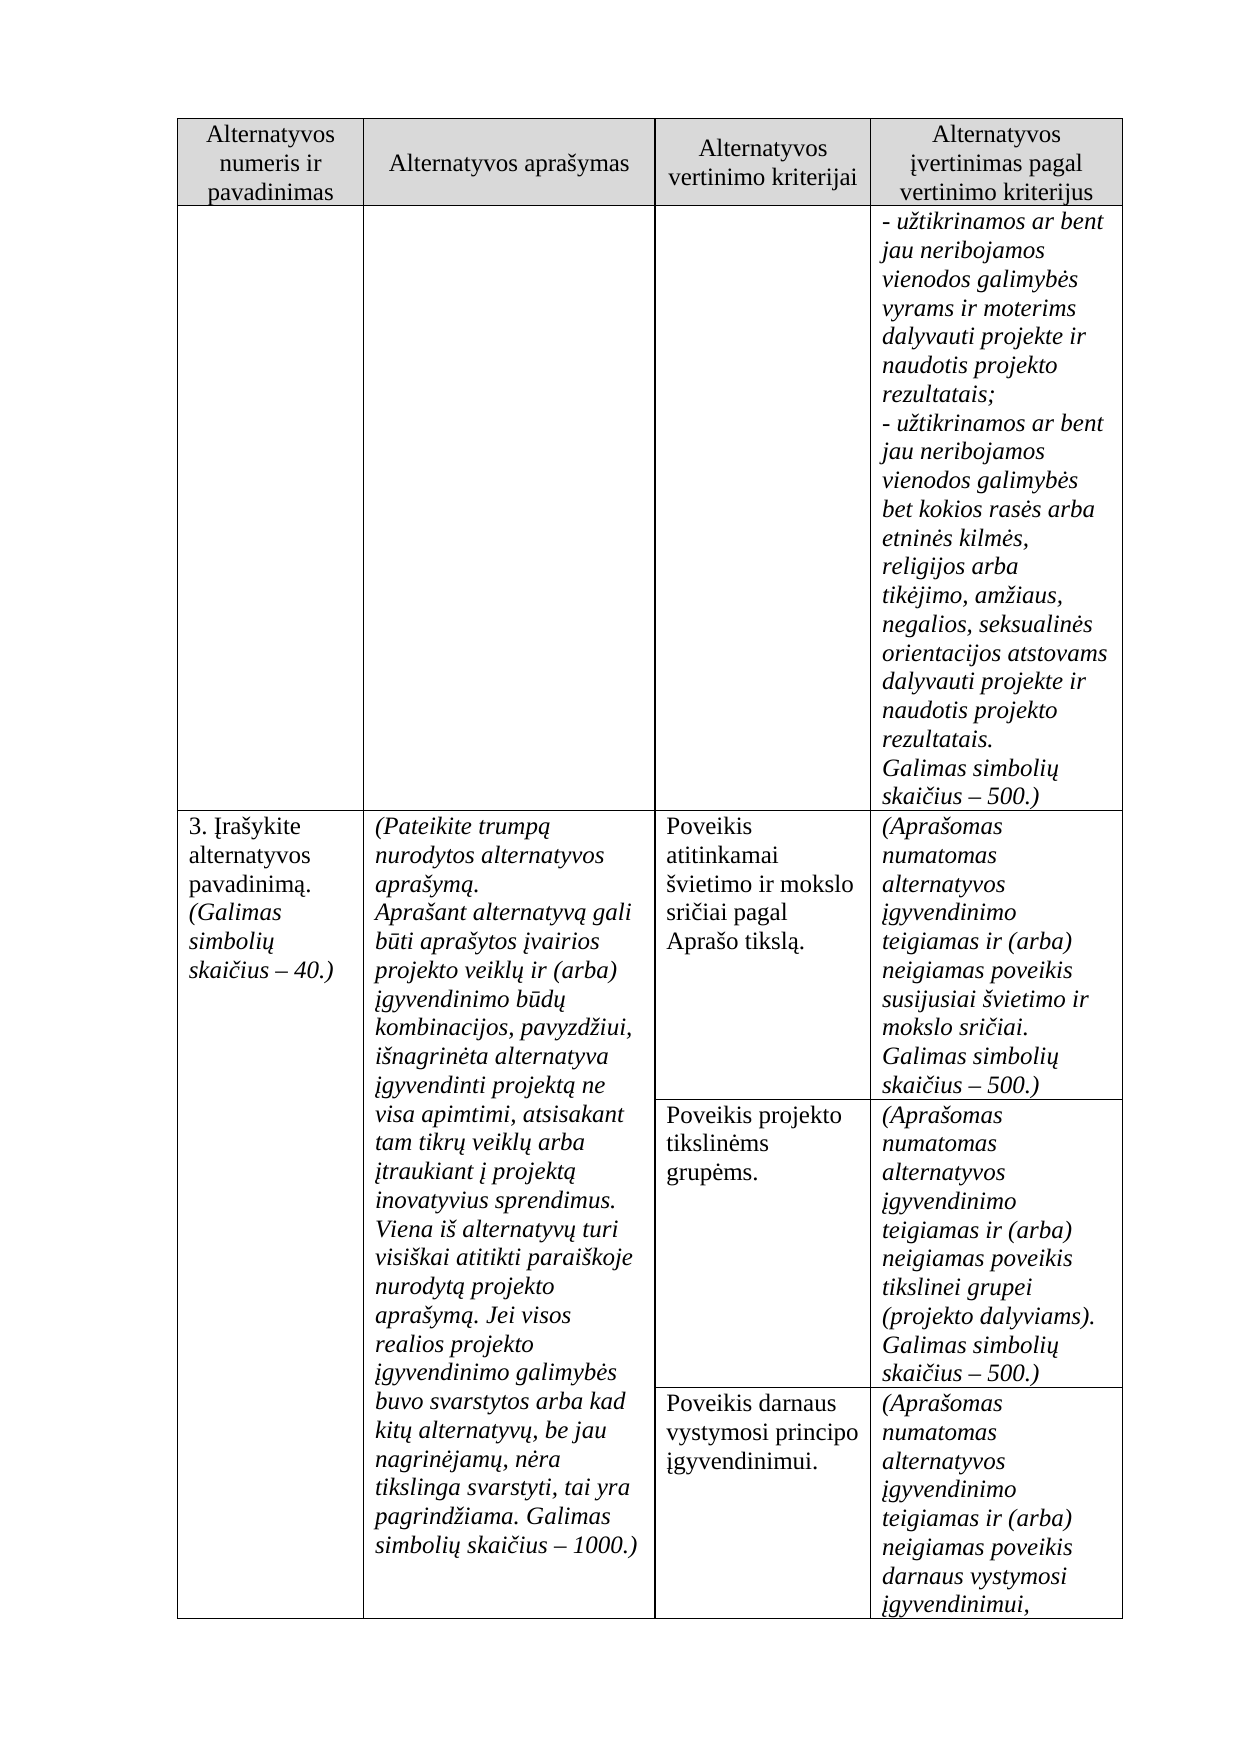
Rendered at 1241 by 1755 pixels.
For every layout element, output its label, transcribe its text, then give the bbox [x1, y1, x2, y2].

table_header Alternatyvos įvertinimas pagal vertinimo kriterijus [871, 119, 1122, 205]
table_cell (Aprašomas numatomas alternatyvos įgyvendinimo teigiamas ir (arba) neigiamas poveikis tikslinei grupei (projekto dalyviams). Galimas simbolių skaičius – 500.) [871, 1100, 1122, 1387]
table_cell 3. Įrašykite alternatyvos pavadinimą. (Galimas simbolių skaičius – 40.) [178, 811, 363, 1618]
table_header Alternatyvos numeris ir pavadinimas [178, 119, 363, 205]
table_cell [178, 206, 363, 810]
table_cell (Aprašomas numatomas alternatyvos įgyvendinimo teigiamas ir (arba) neigiamas poveikis darnaus vystymosi įgyvendinimui, [871, 1388, 1122, 1618]
table_header Alternatyvos aprašymas [364, 119, 654, 205]
table_cell [364, 206, 654, 810]
table_cell (Aprašomas numatomas alternatyvos įgyvendinimo teigiamas ir (arba) neigiamas poveikis susijusiai švietimo ir mokslo sričiai. Galimas simbolių skaičius – 500.) [871, 811, 1122, 1099]
table_cell - užtikrinamos ar bent jau neribojamos vienodos galimybės vyrams ir moterims dalyvauti projekte ir naudotis projekto rezultatais; - užtikrinamos ar bent jau neribojamos vienodos galimybės bet kokios rasės arba etninės kilmės, religijos arba tikėjimo, amžiaus, negalios, seksualinės orientacijos atstovams dalyvauti projekte ir naudotis projekto rezultatais. Galimas simbolių skaičius – 500.) [871, 206, 1122, 810]
table_cell Poveikis atitinkamai švietimo ir mokslo sričiai pagal Aprašo tikslą. [656, 811, 870, 1099]
table_cell Poveikis projekto tikslinėms grupėms. [656, 1100, 870, 1387]
table_header Alternatyvos vertinimo kriterijai [656, 119, 870, 205]
table_cell Poveikis darnaus vystymosi principo įgyvendinimui. [656, 1388, 870, 1618]
table_cell (Pateikite trumpą nurodytos alternatyvos aprašymą. Aprašant alternatyvą gali būti aprašytos įvairios projekto veiklų ir (arba) įgyvendinimo būdų kombinacijos, pavyzdžiui, išnagrinėta alternatyva įgyvendinti projektą ne visa apimtimi, atsisakant tam tikrų veiklų arba įtraukiant į projektą inovatyvius sprendimus. Viena iš alternatyvų turi visiškai atitikti paraiškoje nurodytą projekto aprašymą. Jei visos realios projekto įgyvendinimo galimybės buvo svarstytos arba kad kitų alternatyvų, be jau nagrinėjamų, nėra tikslinga svarstyti, tai yra pagrindžiama. Galimas simbolių skaičius – 1000.) [364, 811, 654, 1618]
table_cell [656, 206, 870, 810]
